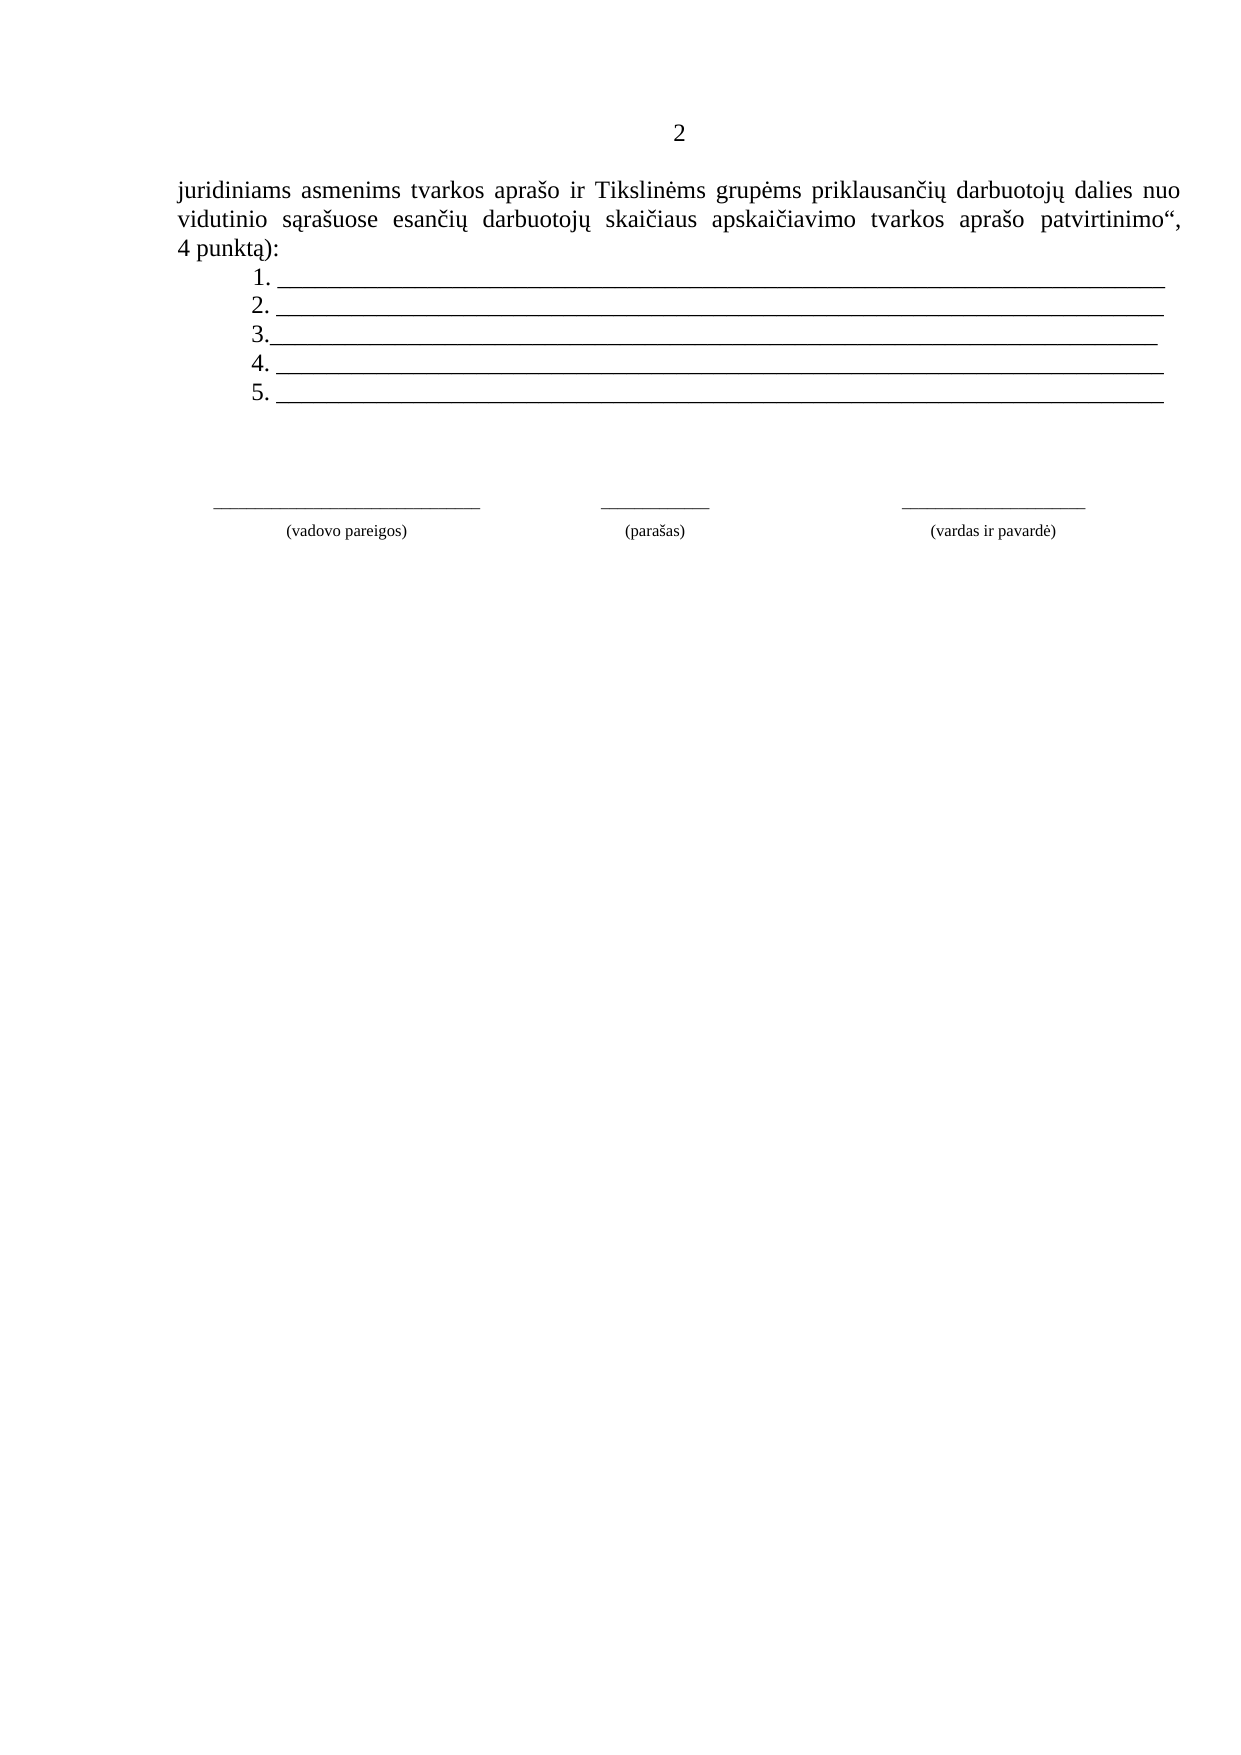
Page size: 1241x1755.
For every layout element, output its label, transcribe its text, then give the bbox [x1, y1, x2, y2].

table_cell [794, 549, 1193, 588]
table_cell [516, 549, 794, 588]
text 4. _______________________________________________________________________ [177, 348, 1181, 377]
table_header ________________________________ (vadovo pareigos) [177, 492, 516, 549]
text 1. _______________________________________________________________________ [177, 262, 1181, 291]
text 2. _______________________________________________________________________ [177, 291, 1181, 319]
table_cell [177, 549, 516, 588]
text juridiniams asmenims tvarkos aprašo ir Tikslinėms grupėms priklausančių darbuotojų dalies nuo vidutinio sąrašuose esančių darbuotojų skaičiaus apskaičiavimo tvarkos aprašo patvirtinimo“, 4 punktą): [177, 176, 1181, 262]
table_header _____________ (parašas) [516, 492, 794, 549]
text 3._______________________________________________________________________ [177, 319, 1181, 348]
text 5. _______________________________________________________________________ [177, 377, 1181, 406]
table_header ______________________ (vardas ir pavardė) [794, 492, 1193, 549]
